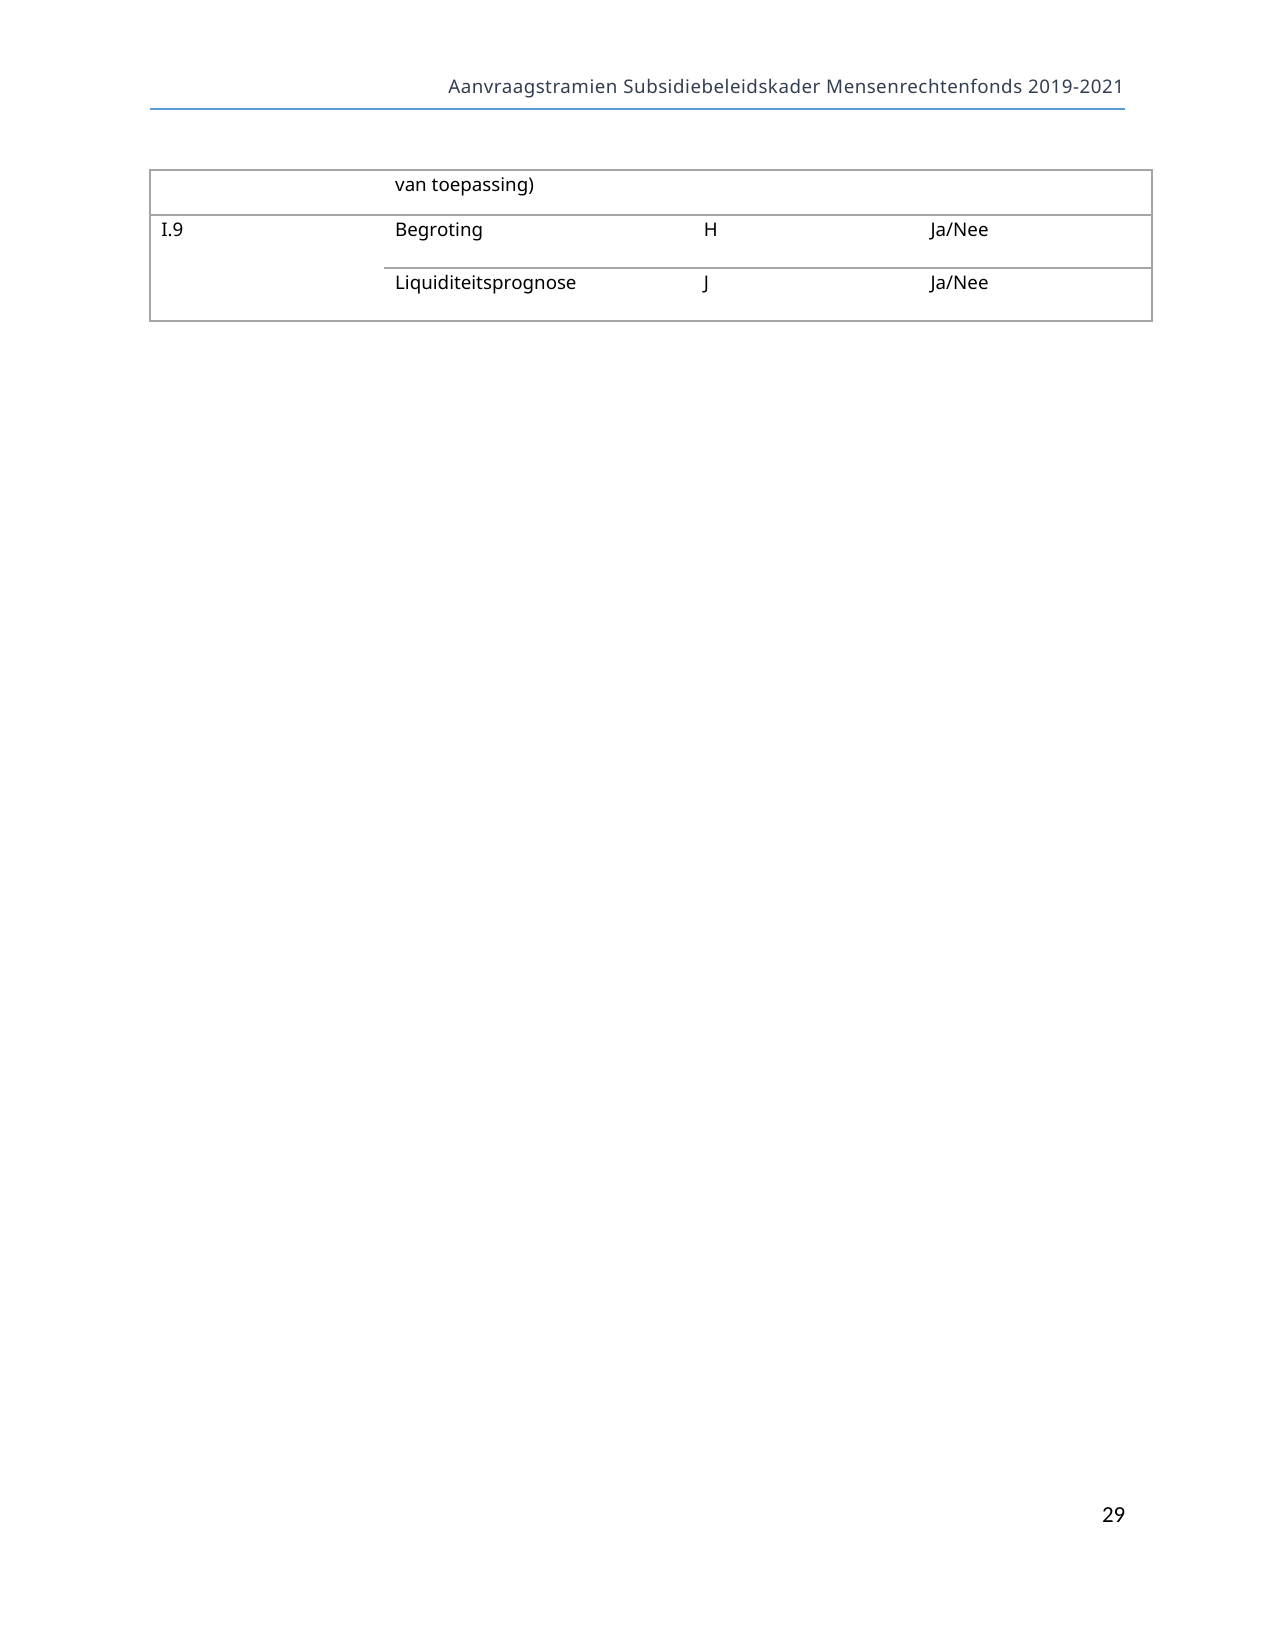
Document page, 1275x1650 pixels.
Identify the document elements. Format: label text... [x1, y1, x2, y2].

table_cell H [693, 216, 919, 267]
table_cell Ja/Nee [919, 216, 1151, 267]
table_cell J [693, 269, 919, 319]
table_cell [151, 171, 384, 214]
table_cell [919, 171, 1151, 214]
table_cell Liquiditeitsprognose [384, 269, 692, 319]
table_cell [693, 171, 919, 214]
table_cell van toepassing) [384, 171, 692, 214]
table_cell Begroting [384, 216, 692, 267]
table_cell Ja/Nee [919, 269, 1151, 319]
table_cell I.9 [151, 216, 384, 319]
